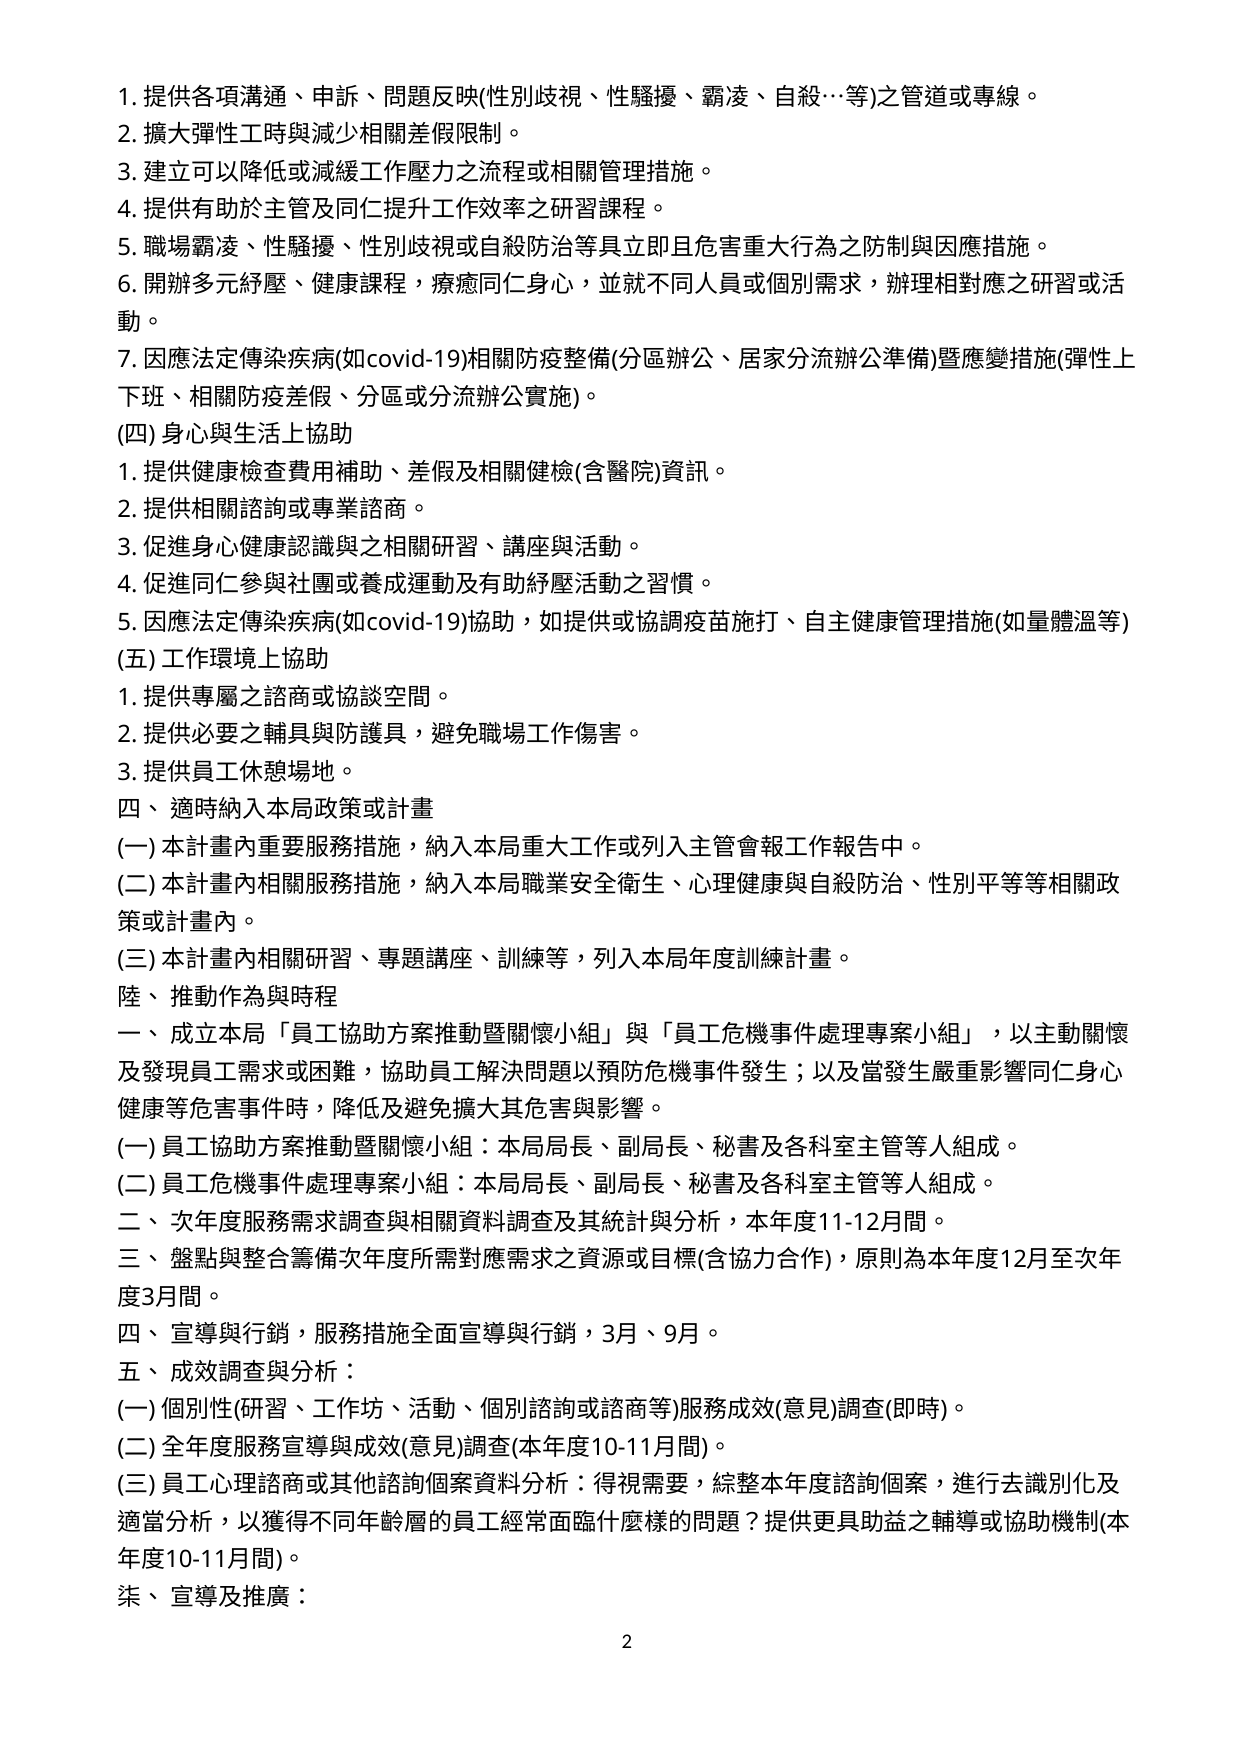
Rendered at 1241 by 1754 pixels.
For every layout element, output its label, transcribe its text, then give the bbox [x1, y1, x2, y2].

text 6. 開辦多元紓壓、健康課程，療癒同仁身心，並就不同人員或個別需求，辦理相對應之研習或活動。 [117, 262, 1136, 337]
text 陸、 推動作為與時程 [117, 975, 1136, 1012]
text 5. 職場霸凌、性騒擾、性別歧視或自殺防治等具立即且危害重大行為之防制與因應措施。 [117, 225, 1136, 262]
text (三) 員工心理諮商或其他諮詢個案資料分析：得視需要，綜整本年度諮詢個案，進行去識別化及適當分析，以獲得不同年齡層的員工經常面臨什麼樣的問題？提供更具助益之輔導或協助機制(本年度10-11月間)。 [117, 1462, 1136, 1575]
text 1. 提供健康檢查費用補助、差假及相關健檢(含醫院)資訊。 [117, 450, 1136, 487]
text (二) 本計畫內相關服務措施，納入本局職業安全衛生、心理健康與自殺防治、性別平等等相關政策或計畫內。 [117, 862, 1136, 937]
text 3. 建立可以降低或減緩工作壓力之流程或相關管理措施。 [117, 150, 1136, 187]
text 一、 成立本局「員工協助方案推動暨關懷小組」與「員工危機事件處理專案小組」，以主動關懷及發現員工需求或困難，協助員工解決問題以預防危機事件發生；以及當發生嚴重影響同仁身心健康等危害事件時，降低及避免擴大其危害與影響。 [117, 1012, 1136, 1125]
text (五) 工作環境上協助 [117, 637, 1136, 675]
text (一) 員工協助方案推動暨關懷小組：本局局長、副局長、秘書及各科室主管等人組成。 [117, 1125, 1136, 1162]
text 7. 因應法定傳染疾病(如covid-19)相關防疫整備(分區辦公、居家分流辦公準備)暨應變措施(彈性上下班、相關防疫差假、分區或分流辦公實施)。 [117, 337, 1136, 412]
text 二、 次年度服務需求調查與相關資料調查及其統計與分析，本年度11-12月間。 [117, 1200, 1136, 1237]
text (一) 個別性(研習、工作坊、活動、個別諮詢或諮商等)服務成效(意見)調查(即時)。 [117, 1387, 1136, 1425]
text 3. 促進身心健康認識與之相關研習、講座與活動。 [117, 525, 1136, 562]
text 4. 提供有助於主管及同仁提升工作效率之研習課程。 [117, 187, 1136, 225]
text 柒、 宣導及推廣： [117, 1575, 1136, 1612]
text 2. 擴大彈性工時與減少相關差假限制。 [117, 112, 1136, 150]
text 四、 適時納入本局政策或計畫 [117, 787, 1136, 825]
text 五、 成效調查與分析： [117, 1350, 1136, 1387]
text (二) 全年度服務宣導與成效(意見)調查(本年度10-11月間)。 [117, 1425, 1136, 1462]
text 5. 因應法定傳染疾病(如covid-19)協助，如提供或協調疫苗施打、自主健康管理措施(如量體溫等) [117, 600, 1136, 637]
text (二) 員工危機事件處理專案小組：本局局長、副局長、秘書及各科室主管等人組成。 [117, 1162, 1136, 1200]
text 2. 提供相關諮詢或專業諮商。 [117, 487, 1136, 525]
text (一) 本計畫內重要服務措施，納入本局重大工作或列入主管會報工作報告中。 [117, 825, 1136, 862]
text (四) 身心與生活上協助 [117, 412, 1136, 450]
text 三、 盤點與整合籌備次年度所需對應需求之資源或目標(含協力合作)，原則為本年度12月至次年度3月間。 [117, 1237, 1136, 1312]
text 1. 提供專屬之諮商或協談空間。 [117, 675, 1136, 712]
text 4. 促進同仁參與社團或養成運動及有助紓壓活動之習慣。 [117, 562, 1136, 600]
text 2. 提供必要之輔具與防護具，避免職場工作傷害。 [117, 712, 1136, 750]
text 四、 宣導與行銷，服務措施全面宣導與行銷，3月、9月。 [117, 1312, 1136, 1350]
text 1. 提供各項溝通、申訴、問題反映(性別歧視、性騷擾、霸凌、自殺…等)之管道或專線。 [117, 75, 1136, 112]
text 3. 提供員工休憩場地。 [117, 750, 1136, 787]
text (三) 本計畫內相關研習、專題講座、訓練等，列入本局年度訓練計畫。 [117, 937, 1136, 975]
